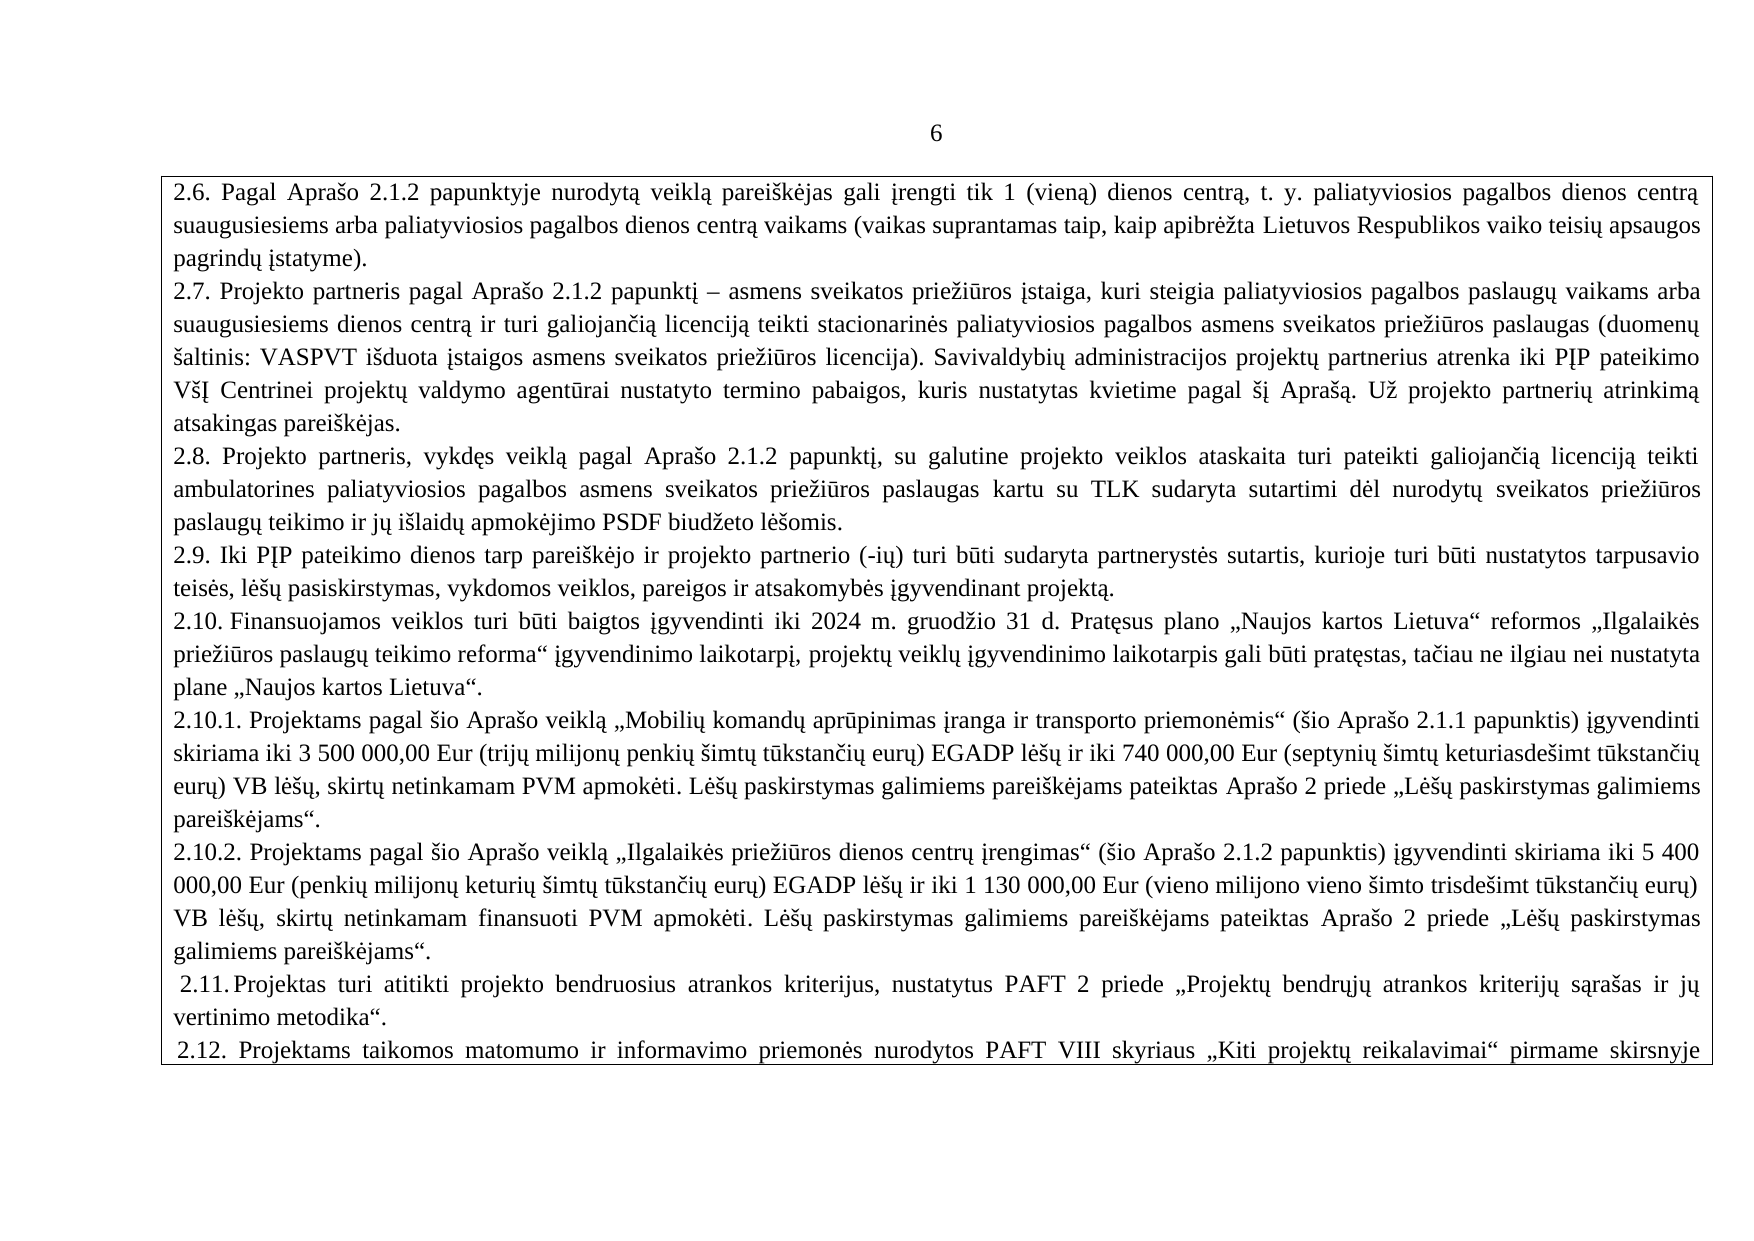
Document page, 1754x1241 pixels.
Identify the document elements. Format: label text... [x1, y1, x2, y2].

table_cell 2.6. Pagal Aprašo 2.1.2 papunktyje nurodytą veiklą pareiškėjas gali įrengti tik 1 (vieną) dienos centrą, t. y. paliatyviosios pagalbos dienos centrą suaugusiesiems arba paliatyviosios pagalbos dienos centrą vaikams (vaikas suprantamas taip, kaip apibrėžta Lietuvos Respublikos vaiko teisių apsaugos pagrindų įstatyme). 2.7. Projekto partneris pagal Aprašo 2.1.2 papunktį – asmens sveikatos priežiūros įstaiga, kuri steigia paliatyviosios pagalbos paslaugų vaikams arba suaugusiesiems dienos centrą ir turi galiojančią licenciją teikti stacionarinės paliatyviosios pagalbos asmens sveikatos priežiūros paslaugas (duomenų šaltinis: VASPVT išduota įstaigos asmens sveikatos priežiūros licencija). Savivaldybių administracijos projektų partnerius atrenka iki PĮP pateikimo VšĮ Centrinei projektų valdymo agentūrai nustatyto termino pabaigos, kuris nustatytas kvietime pagal šį Aprašą. Už projekto partnerių atrinkimą atsakingas pareiškėjas. 2.8. Projekto partneris, vykdęs veiklą pagal Aprašo 2.1.2 papunktį, su galutine projekto veiklos ataskaita turi pateikti galiojančią licenciją teikti ambulatorines paliatyviosios pagalbos asmens sveikatos priežiūros paslaugas kartu su TLK sudaryta sutartimi dėl nurodytų sveikatos priežiūros paslaugų teikimo ir jų išlaidų apmokėjimo PSDF biudžeto lėšomis. 2.9. Iki PĮP pateikimo dienos tarp pareiškėjo ir projekto partnerio (-ių) turi būti sudaryta partnerystės sutartis, kurioje turi būti nustatytos tarpusavio teisės, lėšų pasiskirstymas, vykdomos veiklos, pareigos ir atsakomybės įgyvendinant projektą. 2.10. Finansuojamos veiklos turi būti baigtos įgyvendinti iki 2024 m. gruodžio 31 d. Pratęsus plano „Naujos kartos Lietuva“ reformos „Ilgalaikės priežiūros paslaugų teikimo reforma“ įgyvendinimo laikotarpį, projektų veiklų įgyvendinimo laikotarpis gali būti pratęstas, tačiau ne ilgiau nei nustatyta plane „Naujos kartos Lietuva“. 2.10.1. Projektams pagal šio Aprašo veiklą „Mobilių komandų aprūpinimas įranga ir transporto priemonėmis“ (šio Aprašo 2.1.1 papunktis) įgyvendinti skiriama iki 3 500 000,00 Eur (trijų milijonų penkių šimtų tūkstančių eurų) EGADP lėšų ir iki 740 000,00 Eur (septynių šimtų keturiasdešimt tūkstančių eurų) VB lėšų, skirtų netinkamam PVM apmokėti. Lėšų paskirstymas galimiems pareiškėjams pateiktas Aprašo 2 priede „Lėšų paskirstymas galimiems pareiškėjams“. 2.10.2. Projektams pagal šio Aprašo veiklą „Ilgalaikės priežiūros dienos centrų įrengimas“ (šio Aprašo 2.1.2 papunktis) įgyvendinti skiriama iki 5 400 000,00 Eur (penkių milijonų keturių šimtų tūkstančių eurų) EGADP lėšų ir iki 1 130 000,00 Eur (vieno milijono vieno šimto trisdešimt tūkstančių eurų) VB lėšų, skirtų netinkamam finansuoti PVM apmokėti. Lėšų paskirstymas galimiems pareiškėjams pateiktas Aprašo 2 priede „Lėšų paskirstymas galimiems pareiškėjams“. 2.11. Projektas turi atitikti projekto bendruosius atrankos kriterijus, nustatytus PAFT 2 priede „Projektų bendrųjų atrankos kriterijų sąrašas ir jų vertinimo metodika“. 2.12. Projektams taikomos matomumo ir informavimo priemonės nurodytos PAFT VIII skyriaus „Kiti projektų reikalavimai“ pirmame skirsnyje [162, 177, 1712, 1064]
